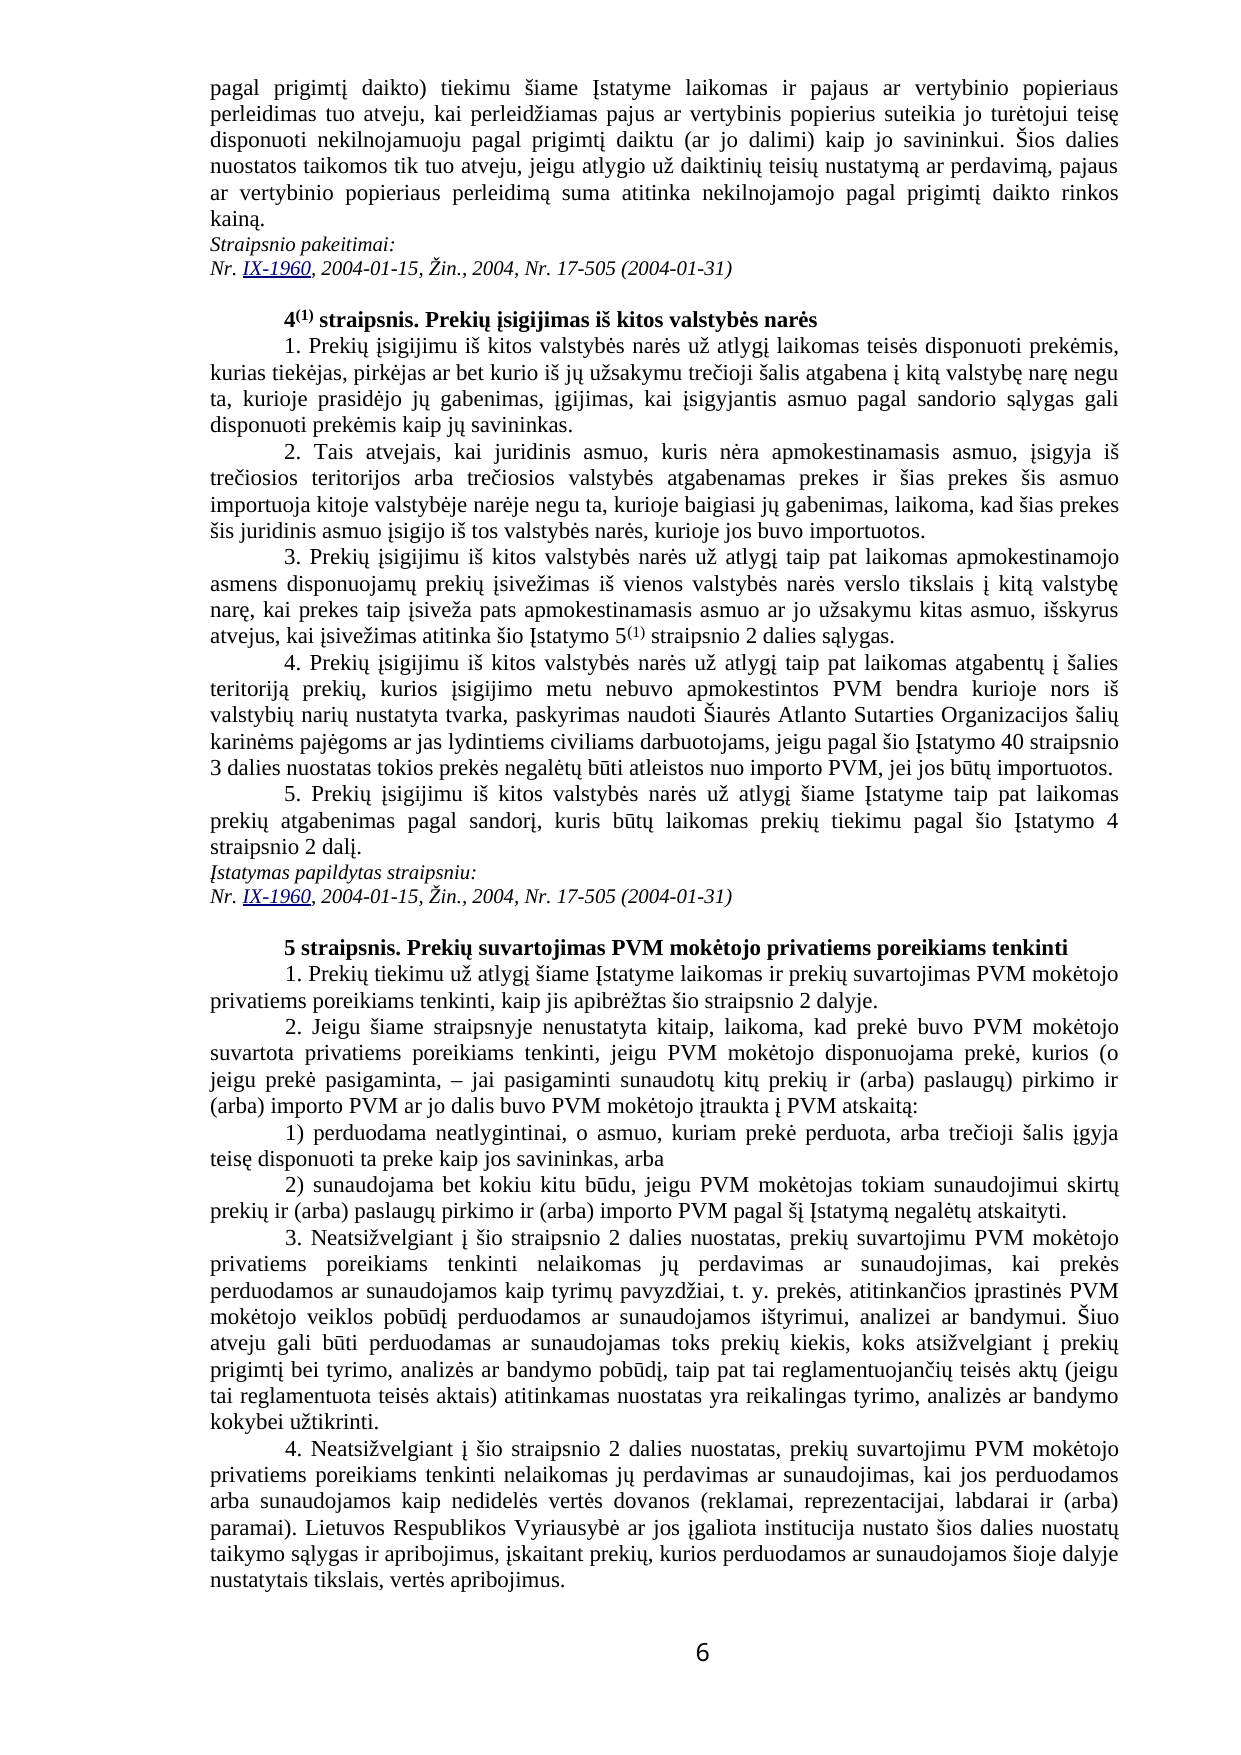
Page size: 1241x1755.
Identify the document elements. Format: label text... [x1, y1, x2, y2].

text 4(1) straipsnis. Prekių įsigijimas iš kitos valstybės narės [210, 306, 1120, 332]
text pagal prigimtį daikto) tiekimu šiame Įstatyme laikomas ir pajaus ar vertybinio popieriaus perleidimas tuo atveju, kai perleidžiamas pajus ar vertybinis popierius suteikia jo turėtojui teisę disponuoti nekilnojamuoju pagal prigimtį daiktu (ar jo dalimi) kaip jo savininkui. Šios dalies nuostatos taikomos tik tuo atveju, jeigu atlygio už daiktinių teisių nustatymą ar perdavimą, pajaus ar vertybinio popieriaus perleidimą suma atitinka nekilnojamojo pagal prigimtį daikto rinkos kainą. [210, 73, 1120, 232]
text 5 straipsnis. Prekių suvartojimas PVM mokėtojo privatiems poreikiams tenkinti [210, 934, 1120, 960]
text 1. Prekių tiekimu už atlygį šiame Įstatyme laikomas ir prekių suvartojimas PVM mokėtojo privatiems poreikiams tenkinti, kaip jis apibrėžtas šio straipsnio 2 dalyje. [210, 960, 1120, 1013]
text 3. Neatsižvelgiant į šio straipsnio 2 dalies nuostatas, prekių suvartojimu PVM mokėtojo privatiems poreikiams tenkinti nelaikomas jų perdavimas ar sunaudojimas, kai prekės perduodamos ar sunaudojamos kaip tyrimų pavyzdžiai, t. y. prekės, atitinkančios įprastinės PVM mokėtojo veiklos pobūdį perduodamos ar sunaudojamos ištyrimui, analizei ar bandymui. Šiuo atveju gali būti perduodamas ar sunaudojamas toks prekių kiekis, koks atsižvelgiant į prekių prigimtį bei tyrimo, analizės ar bandymo pobūdį, taip pat tai reglamentuojančių teisės aktų (jeigu tai reglamentuota teisės aktais) atitinkamas nuostatas yra reikalingas tyrimo, analizės ar bandymo kokybei užtikrinti. [210, 1224, 1120, 1435]
text 2. Tais atvejais, kai juridinis asmuo, kuris nėra apmokestinamasis asmuo, įsigyja iš trečiosios teritorijos arba trečiosios valstybės atgabenamas prekes ir šias prekes šis asmuo importuoja kitoje valstybėje narėje negu ta, kurioje baigiasi jų gabenimas, laikoma, kad šias prekes šis juridinis asmuo įsigijo iš tos valstybės narės, kurioje jos buvo importuotos. [210, 438, 1120, 543]
text Nr. IX-1960, 2004-01-15, Žin., 2004, Nr. 17-505 (2004-01-31) [210, 884, 1120, 908]
text 5. Prekių įsigijimu iš kitos valstybės narės už atlygį šiame Įstatyme taip pat laikomas prekių atgabenimas pagal sandorį, kuris būtų laikomas prekių tiekimu pagal šio Įstatymo 4 straipsnio 2 dalį. [210, 781, 1120, 859]
text 3. Prekių įsigijimu iš kitos valstybės narės už atlygį taip pat laikomas apmokestinamojo asmens disponuojamų prekių įsivežimas iš vienos valstybės narės verslo tikslais į kitą valstybę narę, kai prekes taip įsiveža pats apmokestinamasis asmuo ar jo užsakymu kitas asmuo, išskyrus atvejus, kai įsivežimas atitinka šio Įstatymo 5(1) straipsnio 2 dalies sąlygas. [210, 543, 1120, 649]
text Straipsnio pakeitimai: [210, 232, 1120, 256]
text 4. Prekių įsigijimu iš kitos valstybės narės už atlygį taip pat laikomas atgabentų į šalies teritoriją prekių, kurios įsigijimo metu nebuvo apmokestintos PVM bendra kurioje nors iš valstybių narių nustatyta tvarka, paskyrimas naudoti Šiaurės Atlanto Sutarties Organizacijos šalių karinėms pajėgoms ar jas lydintiems civiliams darbuotojams, jeigu pagal šio Įstatymo 40 straipsnio 3 dalies nuostatas tokios prekės negalėtų būti atleistos nuo importo PVM, jei jos būtų importuotos. [210, 649, 1120, 781]
text Nr. IX-1960, 2004-01-15, Žin., 2004, Nr. 17-505 (2004-01-31) [210, 256, 1120, 280]
text 1. Prekių įsigijimu iš kitos valstybės narės už atlygį laikomas teisės disponuoti prekėmis, kurias tiekėjas, pirkėjas ar bet kurio iš jų užsakymu trečioji šalis atgabena į kitą valstybę narę negu ta, kurioje prasidėjo jų gabenimas, įgijimas, kai įsigyjantis asmuo pagal sandorio sąlygas gali disponuoti prekėmis kaip jų savininkas. [210, 332, 1120, 438]
text 2. Jeigu šiame straipsnyje nenustatyta kitaip, laikoma, kad prekė buvo PVM mokėtojo suvartota privatiems poreikiams tenkinti, jeigu PVM mokėtojo disponuojama prekė, kurios (o jeigu prekė pasigaminta, – jai pasigaminti sunaudotų kitų prekių ir (arba) paslaugų) pirkimo ir (arba) importo PVM ar jo dalis buvo PVM mokėtojo įtraukta į PVM atskaitą: [210, 1013, 1120, 1118]
text 2) sunaudojama bet kokiu kitu būdu, jeigu PVM mokėtojas tokiam sunaudojimui skirtų prekių ir (arba) paslaugų pirkimo ir (arba) importo PVM pagal šį Įstatymą negalėtų atskaityti. [210, 1171, 1120, 1224]
text Įstatymas papildytas straipsniu: [210, 859, 1120, 884]
text 1) perduodama neatlygintinai, o asmuo, kuriam prekė perduota, arba trečioji šalis įgyja teisę disponuoti ta preke kaip jos savininkas, arba [210, 1118, 1120, 1171]
text 4. Neatsižvelgiant į šio straipsnio 2 dalies nuostatas, prekių suvartojimu PVM mokėtojo privatiems poreikiams tenkinti nelaikomas jų perdavimas ar sunaudojimas, kai jos perduodamos arba sunaudojamos kaip nedidelės vertės dovanos (reklamai, reprezentacijai, labdarai ir (arba) paramai). Lietuvos Respublikos Vyriausybė ar jos įgaliota institucija nustato šios dalies nuostatų taikymo sąlygas ir apribojimus, įskaitant prekių, kurios perduodamos ar sunaudojamos šioje dalyje nustatytais tikslais, vertės apribojimus. [210, 1435, 1120, 1593]
